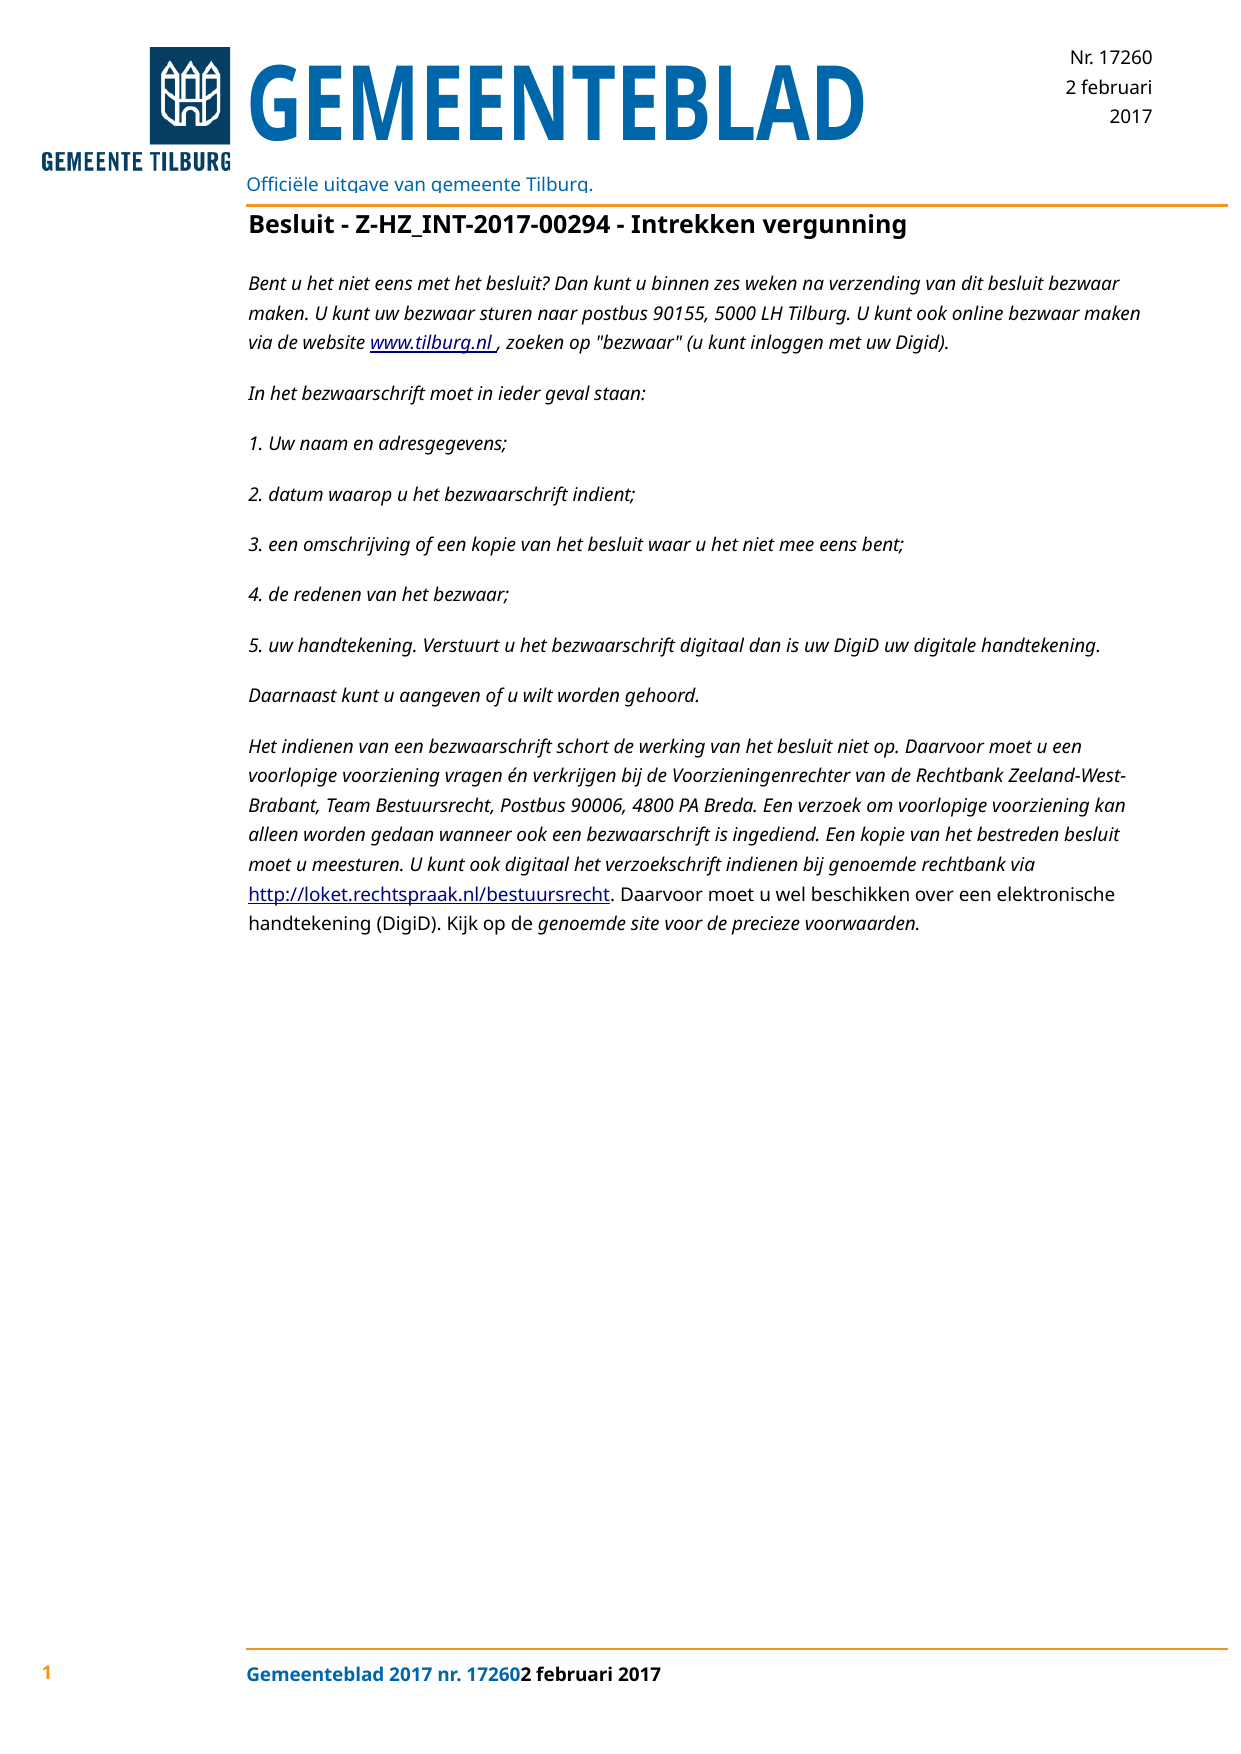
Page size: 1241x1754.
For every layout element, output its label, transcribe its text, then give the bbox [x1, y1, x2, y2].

text 2. datum waarop u het bezwaarschrift indient; [248, 481, 1152, 506]
text Het indienen van een bezwaarschrift schort de werking van het besluit niet op. Daarvoor moet u een voorlopige voorziening vragen én verkrijgen bij de Voorzieningenrechter van de Rechtbank Zeeland-West-Brabant, Team Bestuursrecht, Postbus 90006, 4800 PA Breda. Een verzoek om voorlopige voorziening kan alleen worden gedaan wanneer ook een bezwaarschrift is ingediend. Een kopie van het bestreden besluit moet u meesturen. U kunt ook digitaal het verzoekschrift indienen bij genoemde rechtbank via http://loket.rechtspraak.nl/bestuursrecht. Daarvoor moet u wel beschikken over een elektronische handtekening (DigiD). Kijk op de genoemde site voor de precieze voorwaarden. [248, 733, 1152, 936]
text Bent u het niet eens met het besluit? Dan kunt u binnen zes weken na verzending van dit besluit bezwaar maken. U kunt uw bezwaar sturen naar postbus 90155, 5000 LH Tilburg. U kunt ook online bezwaar maken via de website www.tilburg.nl , zoeken op "bezwaar" (u kunt inloggen met uw Digid). [248, 270, 1152, 355]
text 1. Uw naam en adresgegevens; [248, 430, 1152, 456]
text Daarnaast kunt u aangeven of u wilt worden gehoord. [248, 682, 1152, 708]
text In het bezwaarschrift moet in ieder geval staan: [248, 380, 1152, 406]
picture [41, 47, 231, 172]
text 3. een omschrijving of een kopie van het besluit waar u het niet mee eens bent; [248, 531, 1152, 557]
text 5. uw handtekening. Verstuurt u het bezwaarschrift digitaal dan is uw DigiD uw digitale handtekening. [248, 632, 1152, 658]
text 4. de redenen van het bezwaar; [248, 582, 1152, 607]
text Besluit - Z-HZ_INT-2017-00294 - Intrekken vergunning [248, 207, 1152, 241]
